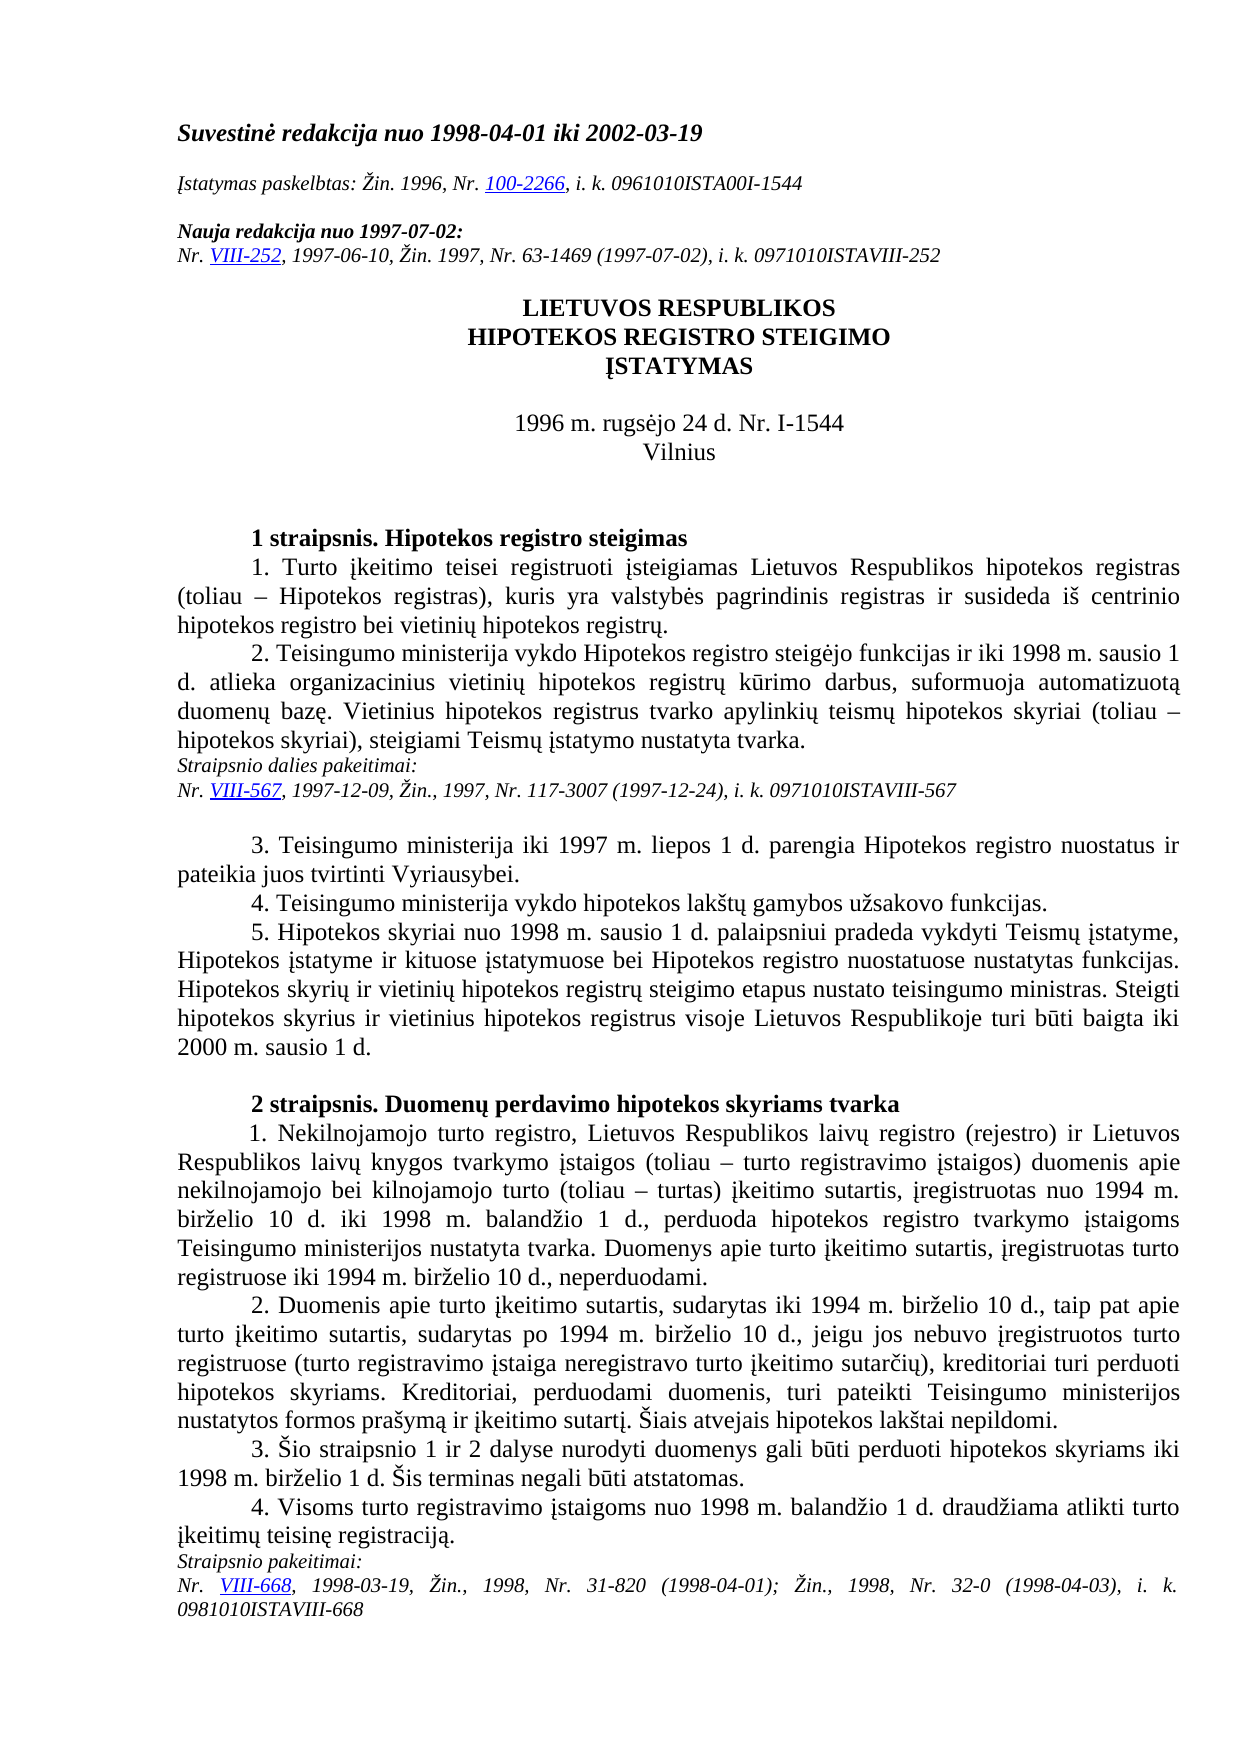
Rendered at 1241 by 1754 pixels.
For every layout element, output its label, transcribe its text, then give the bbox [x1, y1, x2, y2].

text Nauja redakcija nuo 1997-07-02: [177, 219, 1181, 243]
text 2. Duomenis apie turto įkeitimo sutartis, sudarytas iki 1994 m. birželio 10 d., taip pat apie turto įkeitimo sutartis, sudarytas po 1994 m. birželio 10 d., jeigu jos nebuvo įregistruotos turto registruose (turto registravimo įstaiga neregistravo turto įkeitimo sutarčių), kreditoriai turi perduoti hipotekos skyriams. Kreditoriai, perduodami duomenis, turi pateikti Teisingumo ministerijos nustatytos formos prašymą ir įkeitimo sutartį. Šiais atvejais hipotekos lakštai nepildomi. [177, 1290, 1181, 1434]
text 3. Teisingumo ministerija iki 1997 m. liepos 1 d. parengia Hipotekos registro nuostatus ir pateikia juos tvirtinti Vyriausybei. [177, 830, 1181, 888]
text 1. Turto įkeitimo teisei registruoti įsteigiamas Lietuvos Respublikos hipotekos registras (toliau – Hipotekos registras), kuris yra valstybės pagrindinis registras ir susideda iš centrinio hipotekos registro bei vietinių hipotekos registrų. [177, 552, 1181, 638]
text 1 straipsnis. Hipotekos registro steigimas [177, 523, 1181, 552]
text Straipsnio pakeitimai: [177, 1549, 1181, 1573]
text 1. Nekilnojamojo turto registro, Lietuvos Respublikos laivų registro (rejestro) ir Lietuvos Respublikos laivų knygos tvarkymo įstaigos (toliau – turto registravimo įstaigos) duomenis apie nekilnojamojo bei kilnojamojo turto (toliau – turtas) įkeitimo sutartis, įregistruotas nuo 1994 m. birželio 10 d. iki 1998 m. balandžio 1 d., perduoda hipotekos registro tvarkymo įstaigoms Teisingumo ministerijos nustatyta tvarka. Duomenys apie turto įkeitimo sutartis, įregistruotas turto registruose iki 1994 m. birželio 10 d., neperduodami. [177, 1118, 1181, 1290]
text Suvestinė redakcija nuo 1998-04-01 iki 2002-03-19 [177, 118, 1181, 147]
text Nr. VIII-567, 1997-12-09, Žin., 1997, Nr. 117-3007 (1997-12-24), i. k. 0971010ISTAVIII-567 [177, 777, 1181, 802]
text Vilnius [177, 437, 1181, 466]
text 1996 m. rugsėjo 24 d. Nr. I-1544 [177, 408, 1181, 437]
text 5. Hipotekos skyriai nuo 1998 m. sausio 1 d. palaipsniui pradeda vykdyti Teismų įstatyme, Hipotekos įstatyme ir kituose įstatymuose bei Hipotekos registro nuostatuose nustatytas funkcijas. Hipotekos skyrių ir vietinių hipotekos registrų steigimo etapus nustato teisingumo ministras. Steigti hipotekos skyrius ir vietinius hipotekos registrus visoje Lietuvos Respublikoje turi būti baigta iki 2000 m. sausio 1 d. [177, 917, 1181, 1060]
text 4. Visoms turto registravimo įstaigoms nuo 1998 m. balandžio 1 d. draudžiama atlikti turto įkeitimų teisinę registraciją. [177, 1492, 1181, 1549]
text 3. Šio straipsnio 1 ir 2 dalyse nurodyti duomenys gali būti perduoti hipotekos skyriams iki 1998 m. birželio 1 d. Šis terminas negali būti atstatomas. [177, 1434, 1181, 1492]
text Straipsnio dalies pakeitimai: [177, 753, 1181, 777]
text Nr. VIII-668, 1998-03-19, Žin., 1998, Nr. 31-820 (1998-04-01); Žin., 1998, Nr. 32-0 (1998-04-03), i. k. 0981010ISTAVIII-668 [177, 1573, 1181, 1621]
text 2. Teisingumo ministerija vykdo Hipotekos registro steigėjo funkcijas ir iki 1998 m. sausio 1 d. atlieka organizacinius vietinių hipotekos registrų kūrimo darbus, suformuoja automatizuotą duomenų bazę. Vietinius hipotekos registrus tvarko apylinkių teismų hipotekos skyriai (toliau – hipotekos skyriai), steigiami Teismų įstatymo nustatyta tvarka. [177, 638, 1181, 753]
text Nr. VIII-252, 1997-06-10, Žin. 1997, Nr. 63-1469 (1997-07-02), i. k. 0971010ISTAVIII-252 [177, 243, 1181, 267]
text 2 straipsnis. Duomenų perdavimo hipotekos skyriams tvarka [177, 1089, 1181, 1118]
text 4. Teisingumo ministerija vykdo hipotekos lakštų gamybos užsakovo funkcijas. [177, 888, 1181, 917]
text LIETUVOS RESPUBLIKOS HIPOTEKOS REGISTRO STEIGIMO ĮSTATYMAS [177, 293, 1181, 380]
text Įstatymas paskelbtas: Žin. 1996, Nr. 100-2266, i. k. 0961010ISTA00I-1544 [177, 171, 1181, 195]
